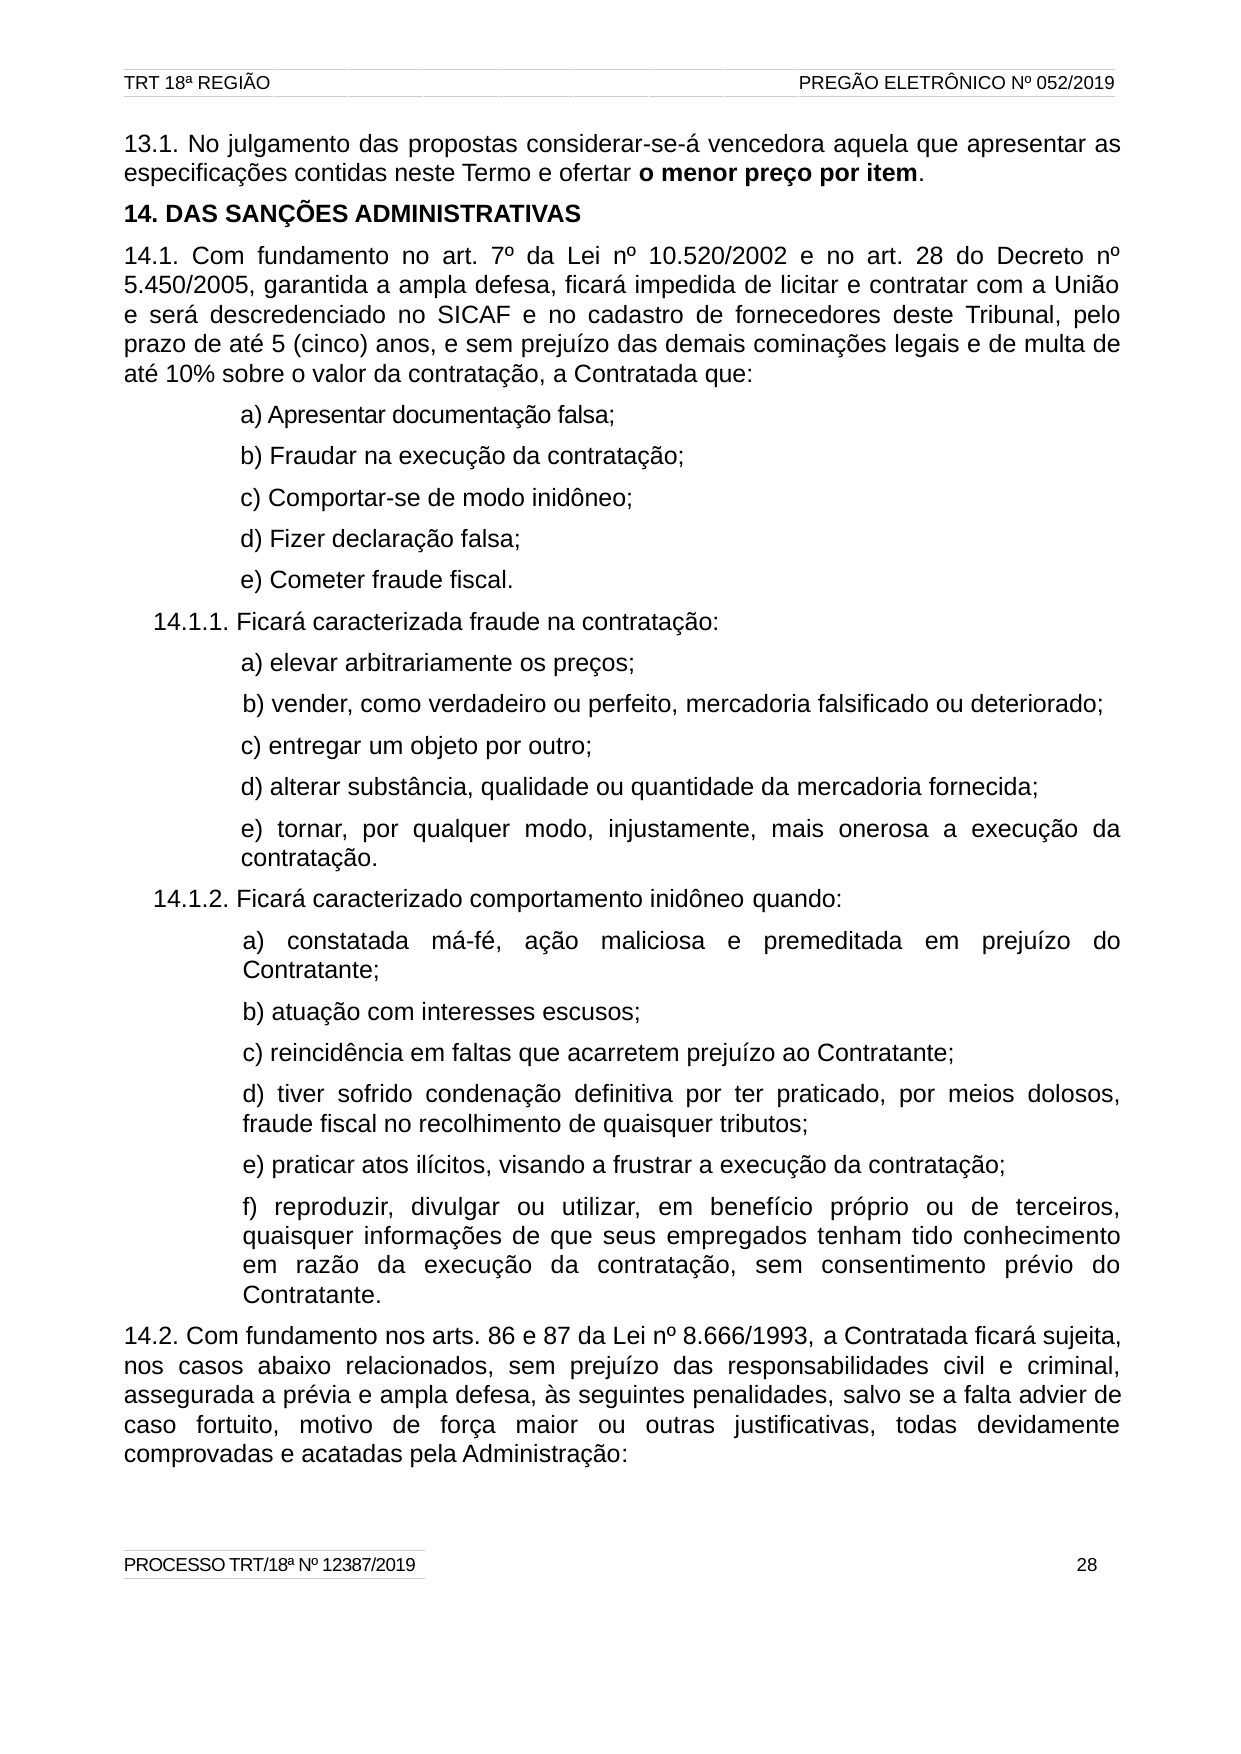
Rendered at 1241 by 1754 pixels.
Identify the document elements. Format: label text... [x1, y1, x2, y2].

text b) vender, como verdadeiro ou perfeito, mercadoria falsificado ou deteriorado; [242, 689, 1122, 718]
text 13.1. No julgamento das propostas considerar-se-á vencedora aquela que apresentar as especificações contidas neste Termo e ofertar o menor preço por item. [123, 128, 1122, 187]
text c) entregar um objeto por outro; [123, 730, 1122, 759]
text 14. DAS SANÇÕES ADMINISTRATIVAS [123, 199, 1122, 228]
text b) Fraudar na execução da contratação; [194, 441, 1122, 470]
text e) tornar, por qualquer modo, injustamente, mais onerosa a execução da contratação. [241, 813, 1122, 872]
text 14.1.2. Ficará caracterizado comportamento inidôneo quando: [153, 884, 1122, 913]
text 14.1.1. Ficará caracterizada fraude na contratação: [153, 606, 1122, 636]
text e) Cometer fraude fiscal. [194, 565, 1122, 594]
text a) constatada má-fé, ação maliciosa e premeditada em prejuízo do Contratante; [242, 925, 1122, 984]
text f) reproduzir, divulgar ou utilizar, em benefício próprio ou de terceiros, quaisquer informações de que seus empregados tenham tido conhecimento em razão da execução da contratação, sem consentimento prévio do Contratante. [242, 1191, 1122, 1309]
text d) tiver sofrido condenação definitiva por ter praticado, por meios dolosos, fraude fiscal no recolhimento de quaisquer tributos; [242, 1078, 1122, 1137]
text 14.1. Com fundamento no art. 7º da Lei nº 10.520/2002 e no art. 28 do Decreto nº 5.450/2005, garantida a ampla defesa, ficará impedida de licitar e contratar com a União e será descredenciado no SICAF e no cadastro de fornecedores deste Tribunal, pelo prazo de até 5 (cinco) anos, e sem prejuízo das demais cominações legais e de multa de até 10% sobre o valor da contratação, a Contratada que: [123, 240, 1122, 387]
text c) reincidência em faltas que acarretem prejuízo ao Contratante; [242, 1037, 1122, 1067]
text c) Comportar-se de modo inidôneo; [194, 482, 1122, 511]
text a) elevar arbitrariamente os preços; [123, 647, 1122, 677]
text b) atuação com interesses escusos; [242, 996, 1122, 1025]
text e) praticar atos ilícitos, visando a frustrar a execução da contratação; [242, 1149, 1122, 1179]
text d) Fizer declaração falsa; [194, 523, 1122, 553]
text 14.2. Com fundamento nos arts. 86 e 87 da Lei nº 8.666/1993, a Contratada ficará sujeita, nos casos abaixo relacionados, sem prejuízo das responsabilidades civil e criminal, assegurada a prévia e ampla defesa, às seguintes penalidades, salvo se a falta advier de caso fortuito, motivo de força maior ou outras justificativas, todas devidamente comprovadas e acatadas pela Administração: [123, 1321, 1122, 1468]
text d) alterar substância, qualidade ou quantidade da mercadoria fornecida; [123, 771, 1122, 801]
text a) Apresentar documentação falsa; [194, 399, 1122, 429]
